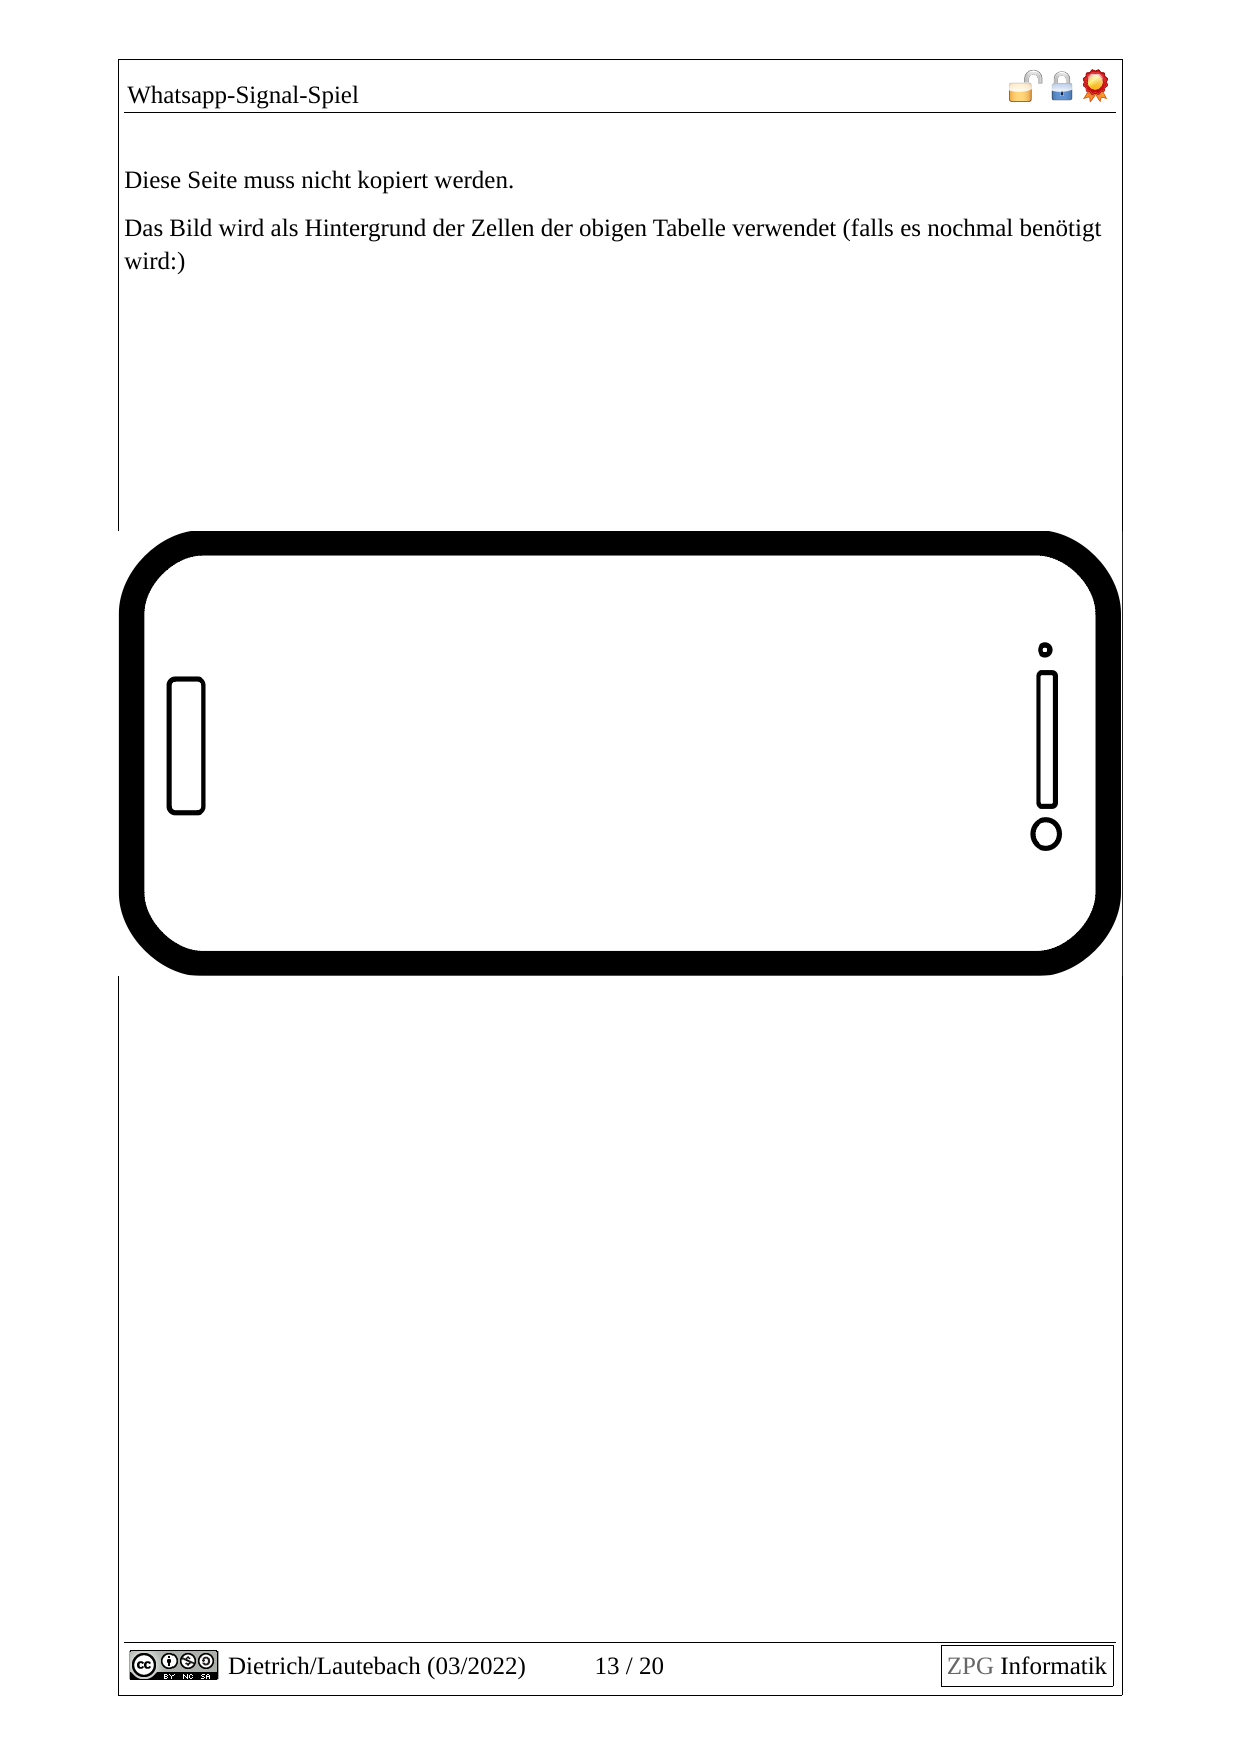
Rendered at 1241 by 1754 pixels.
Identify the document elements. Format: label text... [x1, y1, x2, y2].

text Das Bild wird als Hintergrund der Zellen der obigen Tabelle verwendet (falls es nochmal benötigt wird:) [124, 213, 1116, 275]
picture [129, 1650, 219, 1680]
picture [118, 531, 1123, 976]
text Diese Seite muss nicht kopiert werden. [124, 165, 1116, 194]
